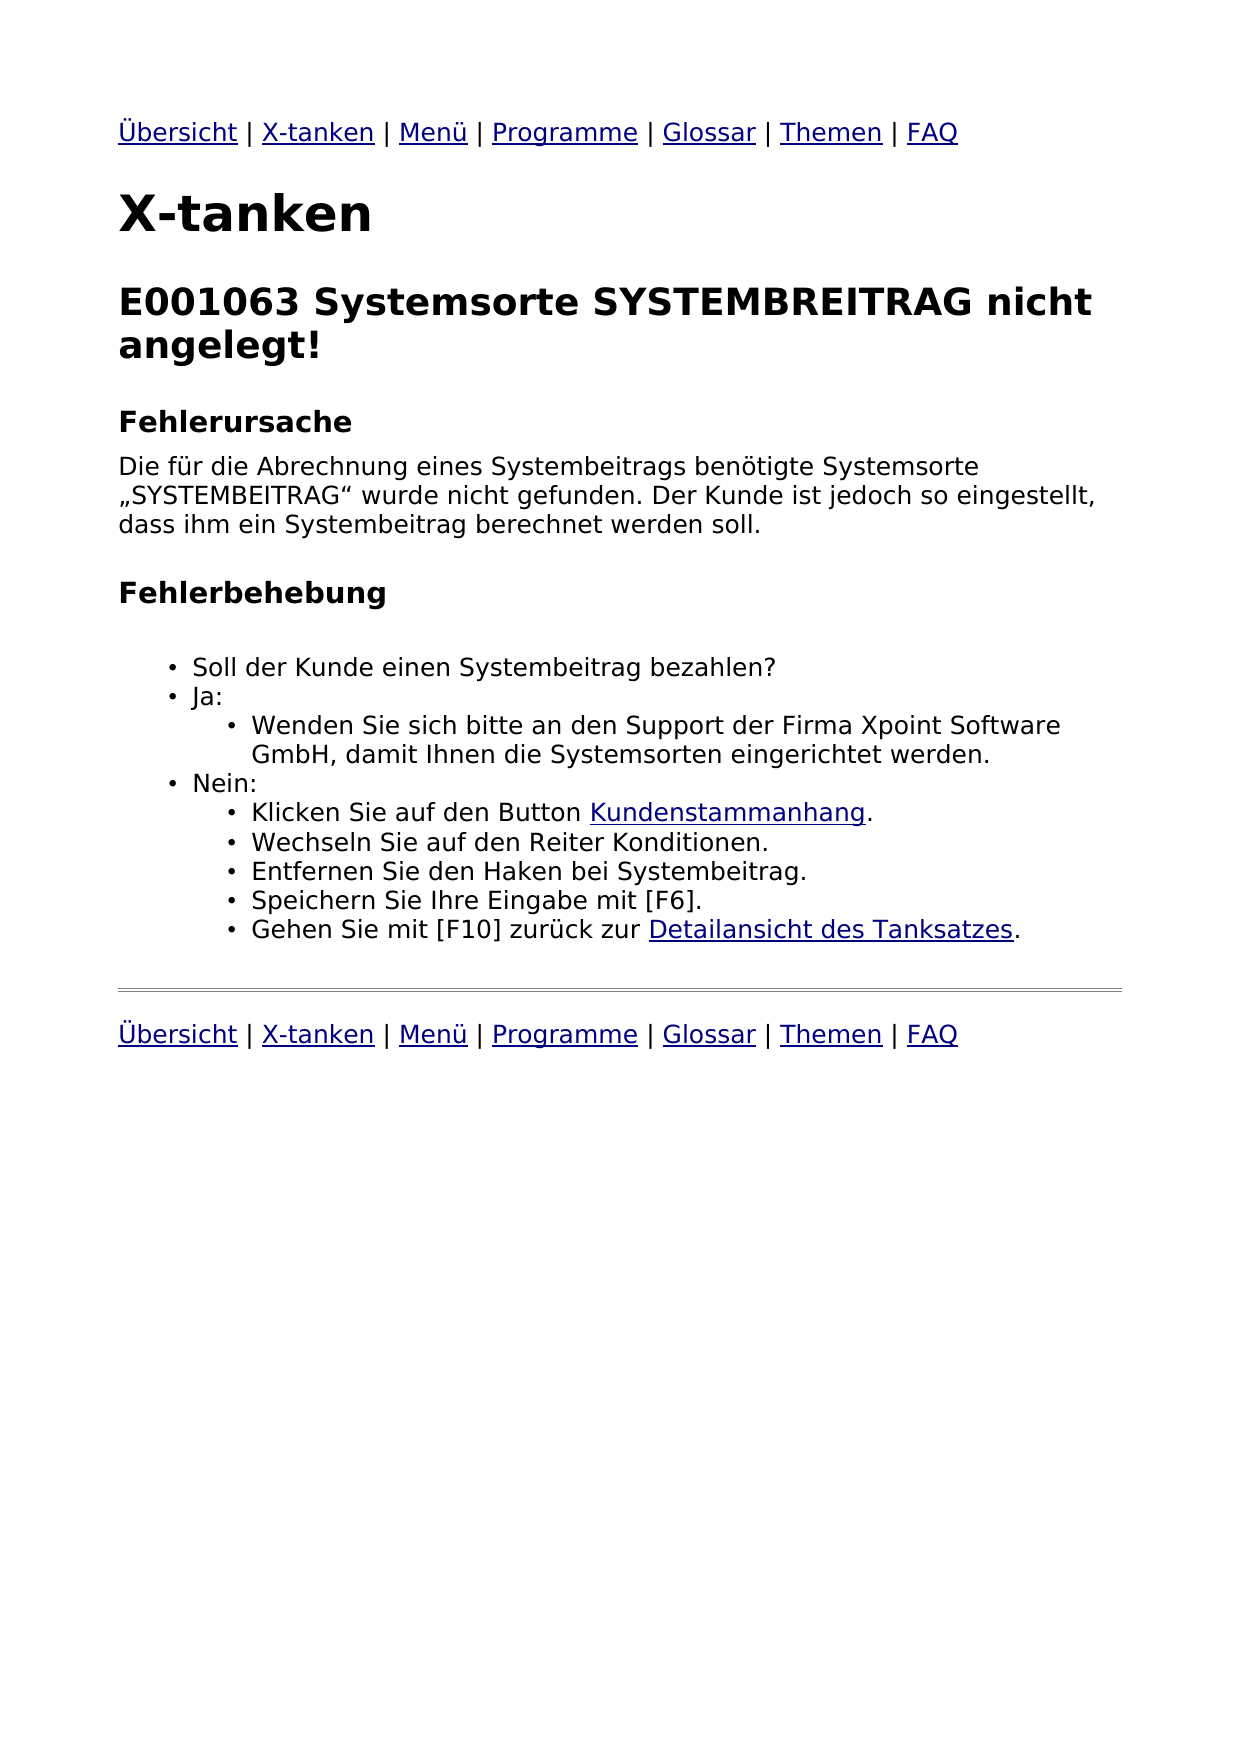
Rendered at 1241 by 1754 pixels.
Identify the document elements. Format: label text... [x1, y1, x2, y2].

list Wechseln Sie auf den Reiter Konditionen. [236, 828, 1122, 857]
list Klicken Sie auf den Button Kundenstammanhang. [236, 798, 1122, 828]
list Speichern Sie Ihre Eingabe mit [F6]. [236, 886, 1122, 915]
list Nein: [177, 769, 1122, 798]
text Übersicht | X-tanken | Menü | Programme | Glossar | Themen | FAQ [118, 1020, 1122, 1049]
subtitle Fehlerursache [118, 405, 1122, 439]
subtitle Fehlerbehebung [118, 577, 1122, 611]
list Wenden Sie sich bitte an den Support der Firma Xpoint Software GmbH, damit Ihnen die Systemsorten eingerichtet werden. [236, 711, 1122, 769]
text Die für die Abrechnung eines Systembeitrags benötigte Systemsorte „SYSTEMBEITRAG“ wurde nicht gefunden. Der Kunde ist jedoch so eingestellt, dass ihm ein Systembeitrag berechnet werden soll. [118, 452, 1122, 539]
list Soll der Kunde einen Systembeitrag bezahlen? [177, 653, 1122, 682]
subtitle E001063 Systemsorte SYSTEMBREITRAG nicht angelegt! [118, 281, 1122, 368]
text Übersicht | X-tanken | Menü | Programme | Glossar | Themen | FAQ [118, 118, 1122, 147]
subtitle X-tanken [118, 185, 1122, 243]
list Gehen Sie mit [F10] zurück zur Detailansicht des Tanksatzes. [236, 915, 1122, 944]
list Ja: [177, 682, 1122, 711]
list Entfernen Sie den Haken bei Systembeitrag. [236, 857, 1122, 886]
